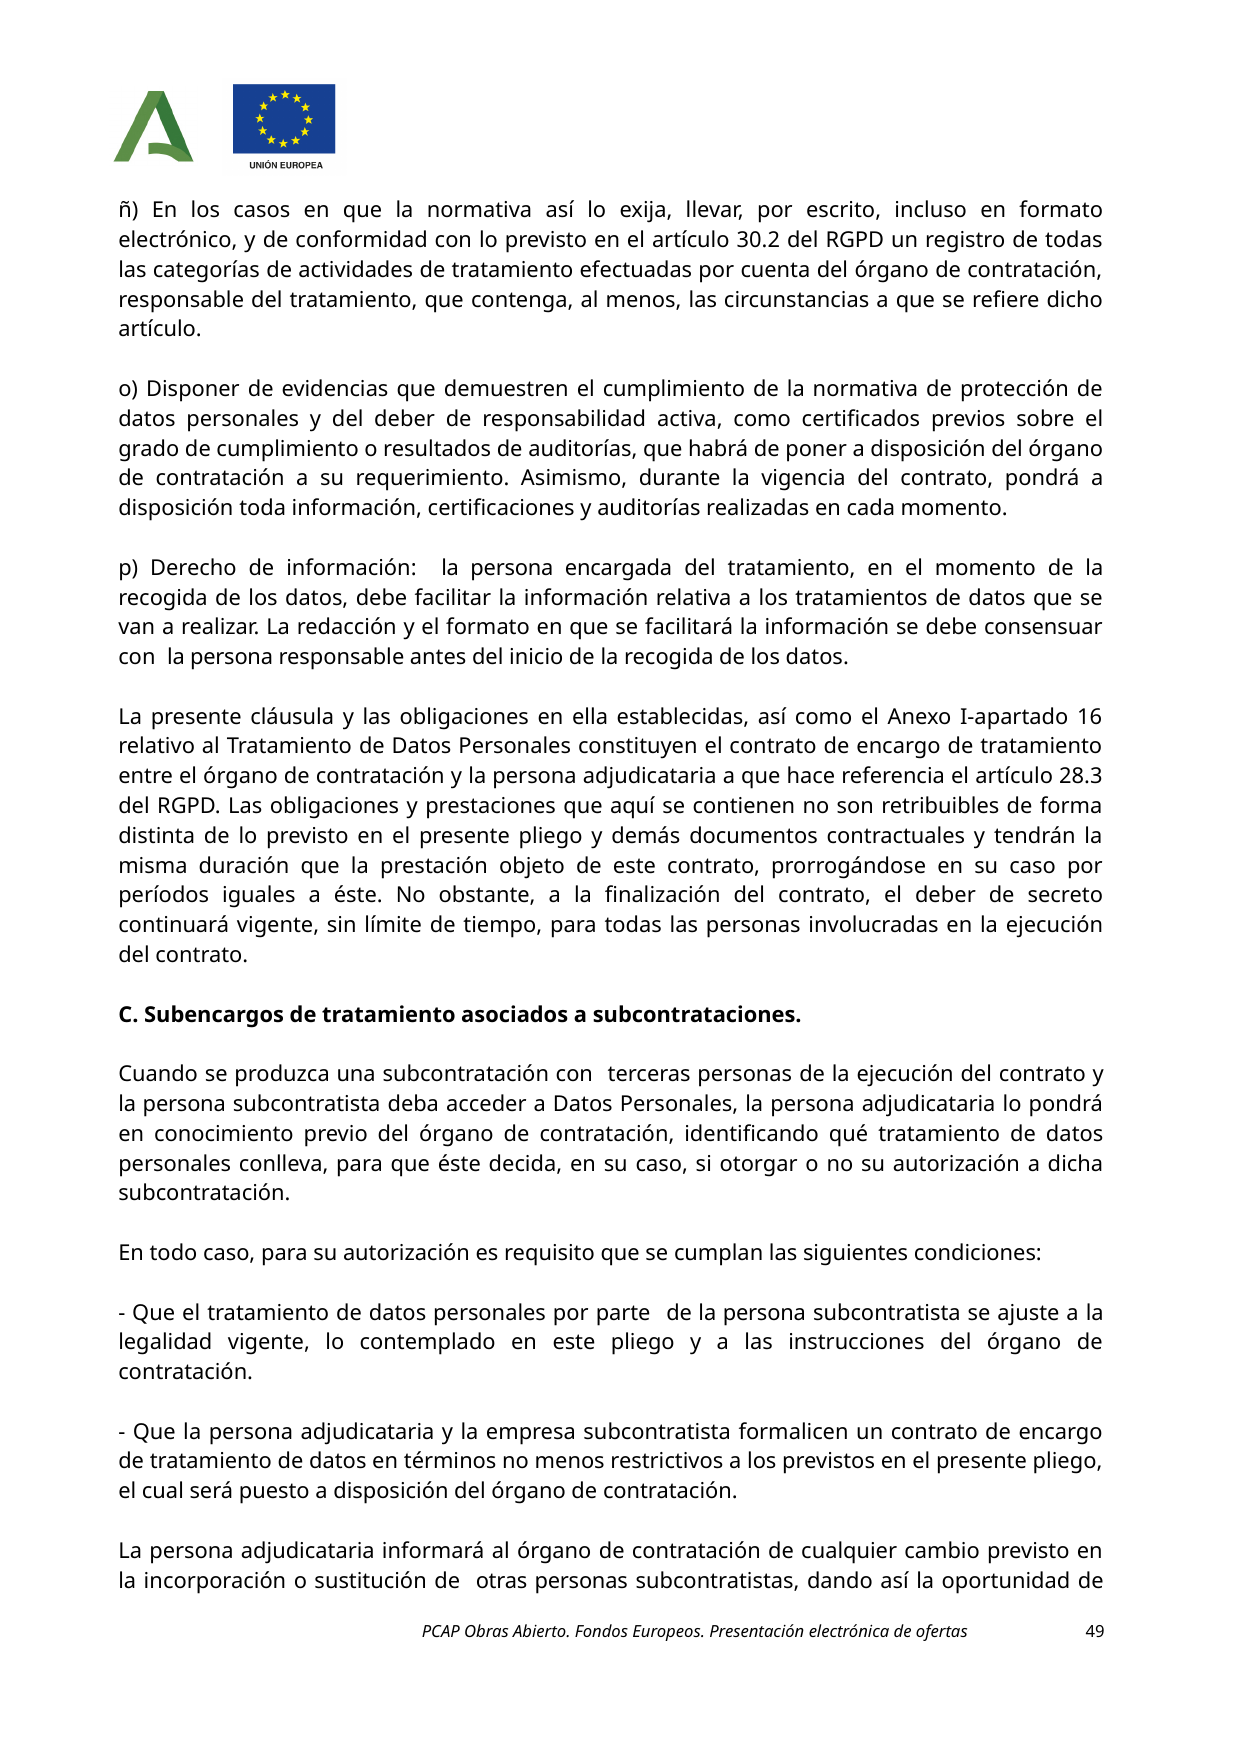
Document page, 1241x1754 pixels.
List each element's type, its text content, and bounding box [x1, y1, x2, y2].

text En todo caso, para su autorización es requisito que se cumplan las siguientes condiciones: [118, 1237, 1104, 1267]
text La persona adjudicataria informará al órgano de contratación de cualquier cambio previsto en la incorporación o sustitución de otras personas subcontratistas, dando así la oportunidad de [118, 1535, 1104, 1594]
text p) Derecho de información: la persona encargada del tratamiento, en el momento de la recogida de los datos, debe facilitar la información relativa a los tratamientos de datos que se van a realizar. La redacción y el formato en que se facilitará la información se debe consensuar con la persona responsable antes del inicio de la recogida de los datos. [118, 552, 1104, 671]
text o) Disponer de evidencias que demuestren el cumplimiento de la normativa de protección de datos personales y del deber de responsabilidad activa, como certificados previos sobre el grado de cumplimiento o resultados de auditorías, que habrá de poner a disposición del órgano de contratación a su requerimiento. Asimismo, durante la vigencia del contrato, pondrá a disposición toda información, certificaciones y auditorías realizadas en cada momento. [118, 373, 1104, 522]
text - Que el tratamiento de datos personales por parte de la persona subcontratista se ajuste a la legalidad vigente, lo contemplado en este pliego y a las instrucciones del órgano de contratación. [118, 1297, 1104, 1386]
text Cuando se produzca una subcontratación con terceras personas de la ejecución del contrato y la persona subcontratista deba acceder a Datos Personales, la persona adjudicataria lo pondrá en conocimiento previo del órgano de contratación, identificando qué tratamiento de datos personales conlleva, para que éste decida, en su caso, si otorgar o no su autorización a dicha subcontratación. [118, 1058, 1104, 1207]
text ñ) En los casos en que la normativa así lo exija, llevar, por escrito, incluso en formato electrónico, y de conformidad con lo previsto en el artículo 30.2 del RGPD un registro de todas las categorías de actividades de tratamiento efectuadas por cuenta del órgano de contratación, responsable del tratamiento, que contenga, al menos, las circunstancias a que se refiere dicho artículo. [118, 194, 1104, 343]
text C. Subencargos de tratamiento asociados a subcontrataciones. [118, 999, 1104, 1028]
text La presente cláusula y las obligaciones en ella establecidas, así como el Anexo I-apartado 16 relativo al Tratamiento de Datos Personales constituyen el contrato de encargo de tratamiento entre el órgano de contratación y la persona adjudicataria a que hace referencia el artículo 28.3 del RGPD. Las obligaciones y prestaciones que aquí se contienen no son retribuibles de forma distinta de lo previsto en el presente pliego y demás documentos contractuales y tendrán la misma duración que la prestación objeto de este contrato, prorrogándose en su caso por períodos iguales a éste. No obstante, a la finalización del contrato, el deber de secreto continuará vigente, sin límite de tiempo, para todas las personas involucradas en la ejecución del contrato. [118, 701, 1104, 969]
picture [221, 78, 347, 176]
picture [109, 86, 198, 166]
text - Que la persona adjudicataria y la empresa subcontratista formalicen un contrato de encargo de tratamiento de datos en términos no menos restrictivos a los previstos en el presente pliego, el cual será puesto a disposición del órgano de contratación. [118, 1416, 1104, 1505]
